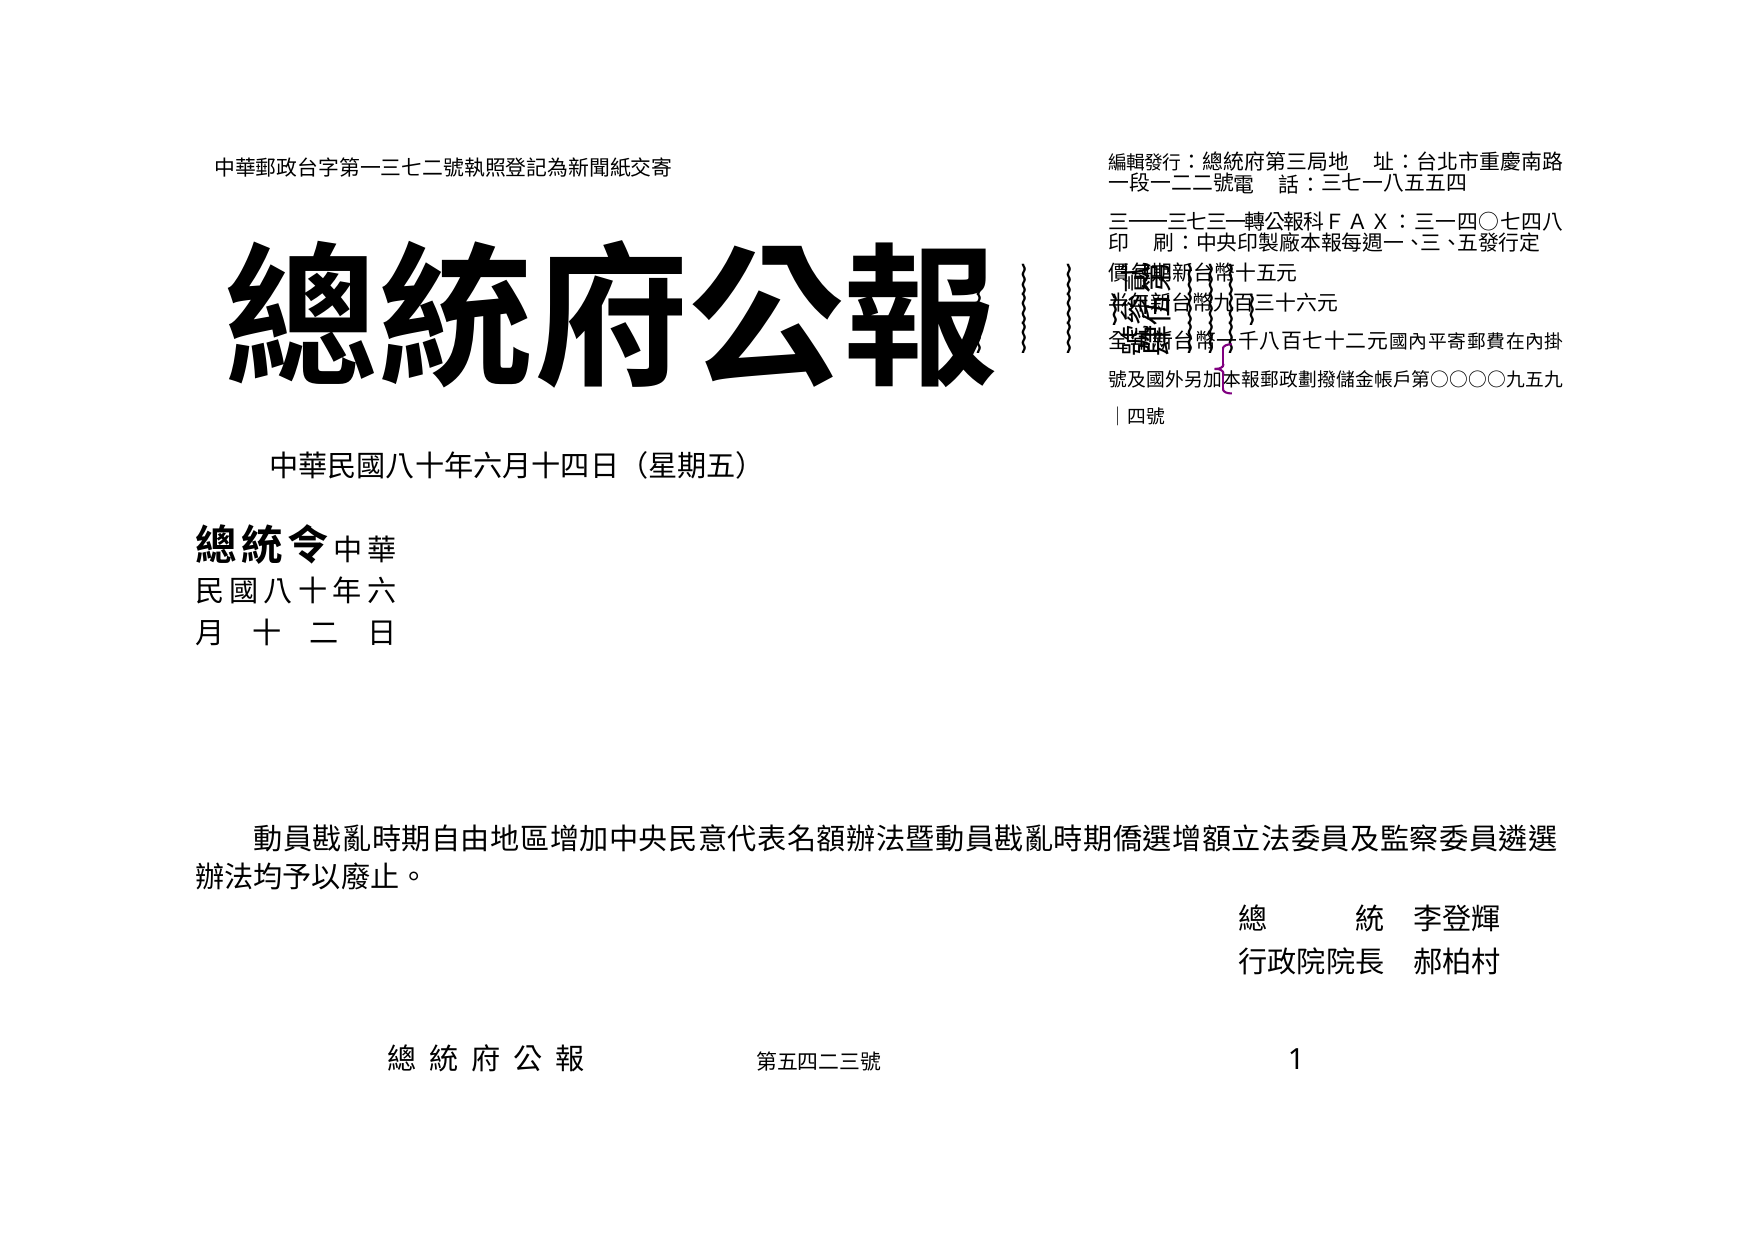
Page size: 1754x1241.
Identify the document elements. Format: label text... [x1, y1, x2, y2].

text 行政院院長 郝柏村 [195, 942, 1501, 979]
table_header [399, 502, 986, 819]
text 總 統 李登輝 [195, 899, 1501, 937]
text 動員戡亂時期自由地區增加中央民意代表名額辦法暨動員戡亂時期僑選增額立法委員及監察委員遴選辦法均予以廢止。 [195, 819, 1559, 894]
table_header 總統令中華民國八十年六月十二日 [192, 502, 399, 819]
